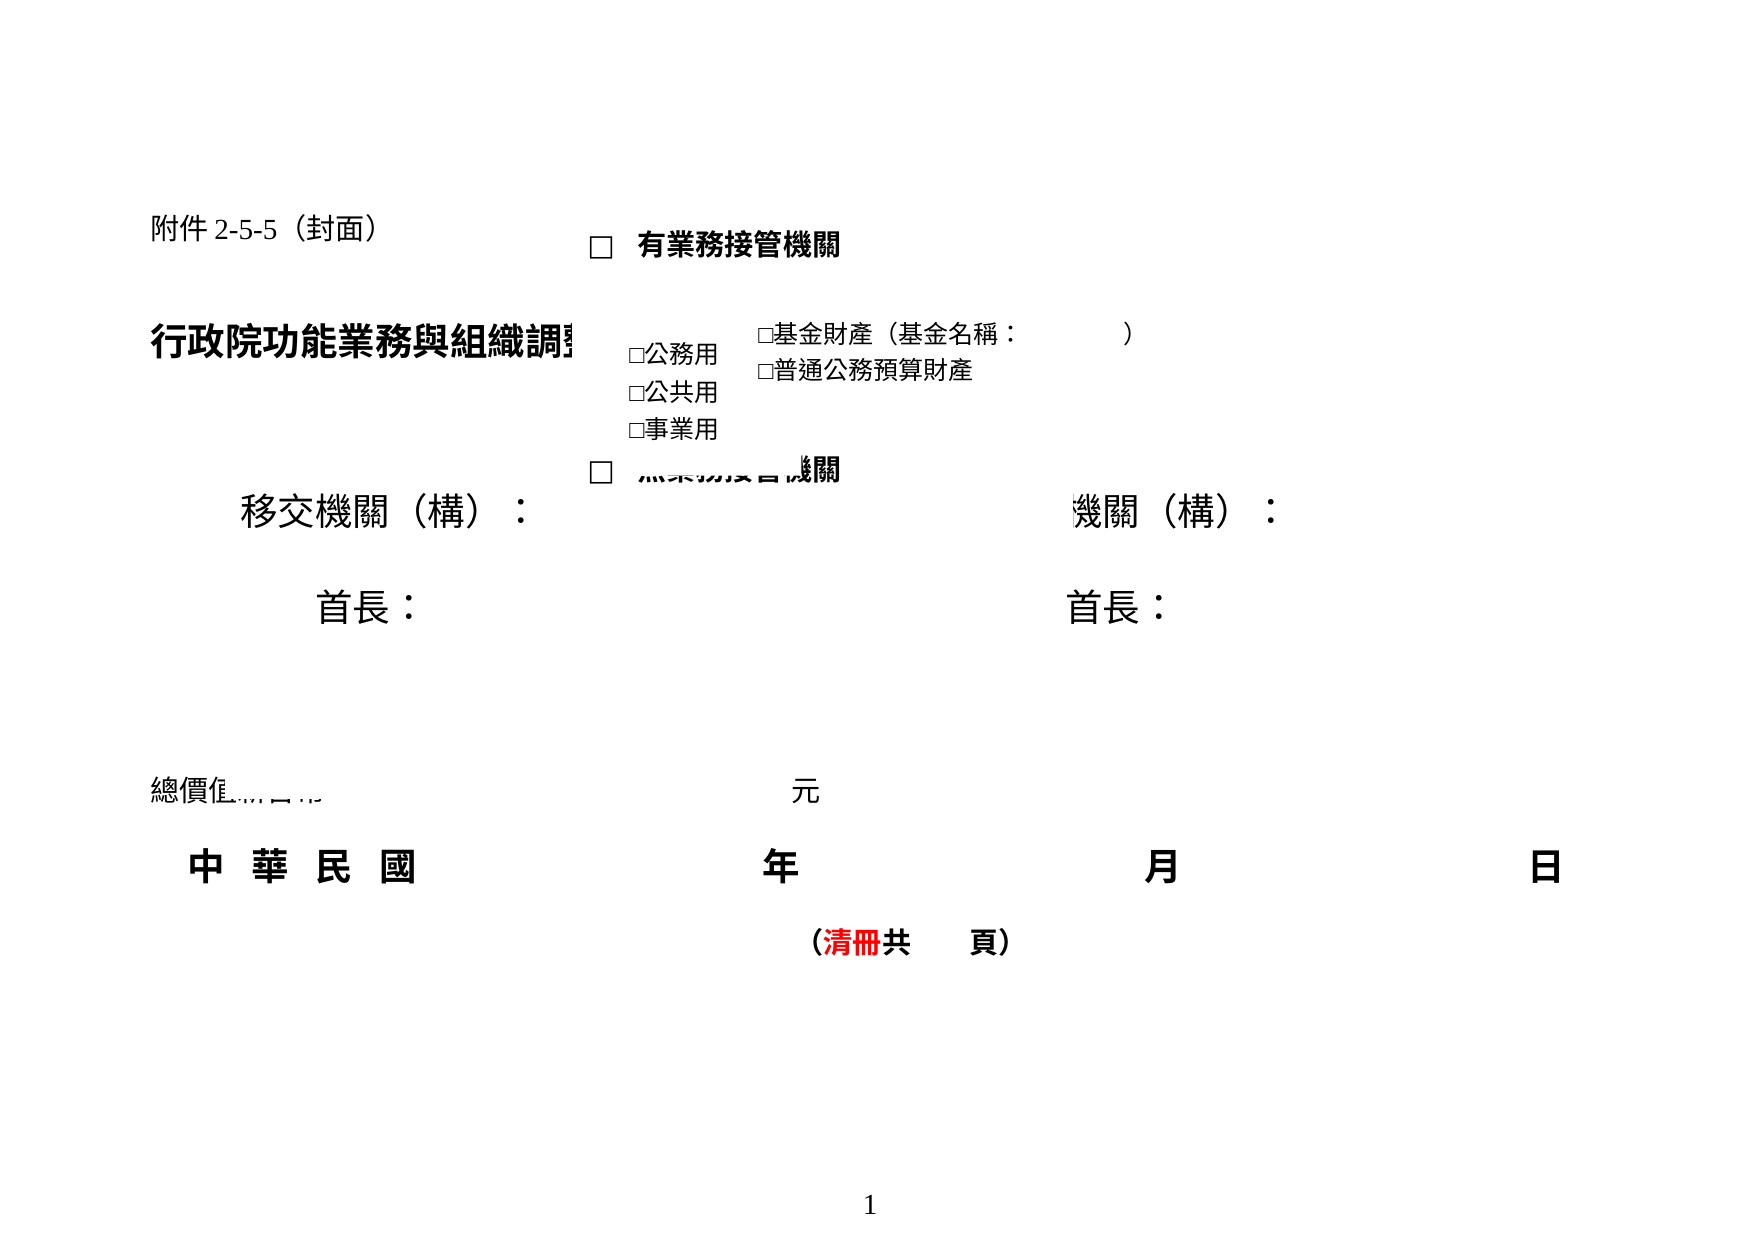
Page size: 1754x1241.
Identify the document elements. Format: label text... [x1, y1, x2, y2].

text 中華民國 年 月 日 [187, 826, 1566, 901]
text 接管機關（構）： [1073, 482, 1466, 536]
list 有業務接管機關 [587, 195, 1058, 270]
text □基金財產（基金名稱： ） [758, 314, 1247, 350]
list 無業務接管機關 [587, 420, 1058, 495]
text 首長： [240, 578, 735, 632]
text □普通公務預算財產 [758, 350, 1247, 387]
text 總價值新台幣 元 [150, 751, 1604, 826]
text 行政院功能業務與組織調整 國有權利移接清冊 [150, 301, 572, 376]
text □事業用 [629, 408, 786, 446]
text 移交機關（構）： [240, 482, 572, 536]
text □公共用 [629, 371, 786, 408]
text 首長： [990, 578, 1466, 632]
text □公務用 [629, 333, 741, 371]
text [750, 912, 1069, 987]
text 行政院功能業務與組織調整 國有權利移接清冊 [1073, 301, 1604, 376]
text 附件2-5-5（封面） [150, 187, 1604, 543]
text （清冊共 頁） [765, 919, 1054, 962]
